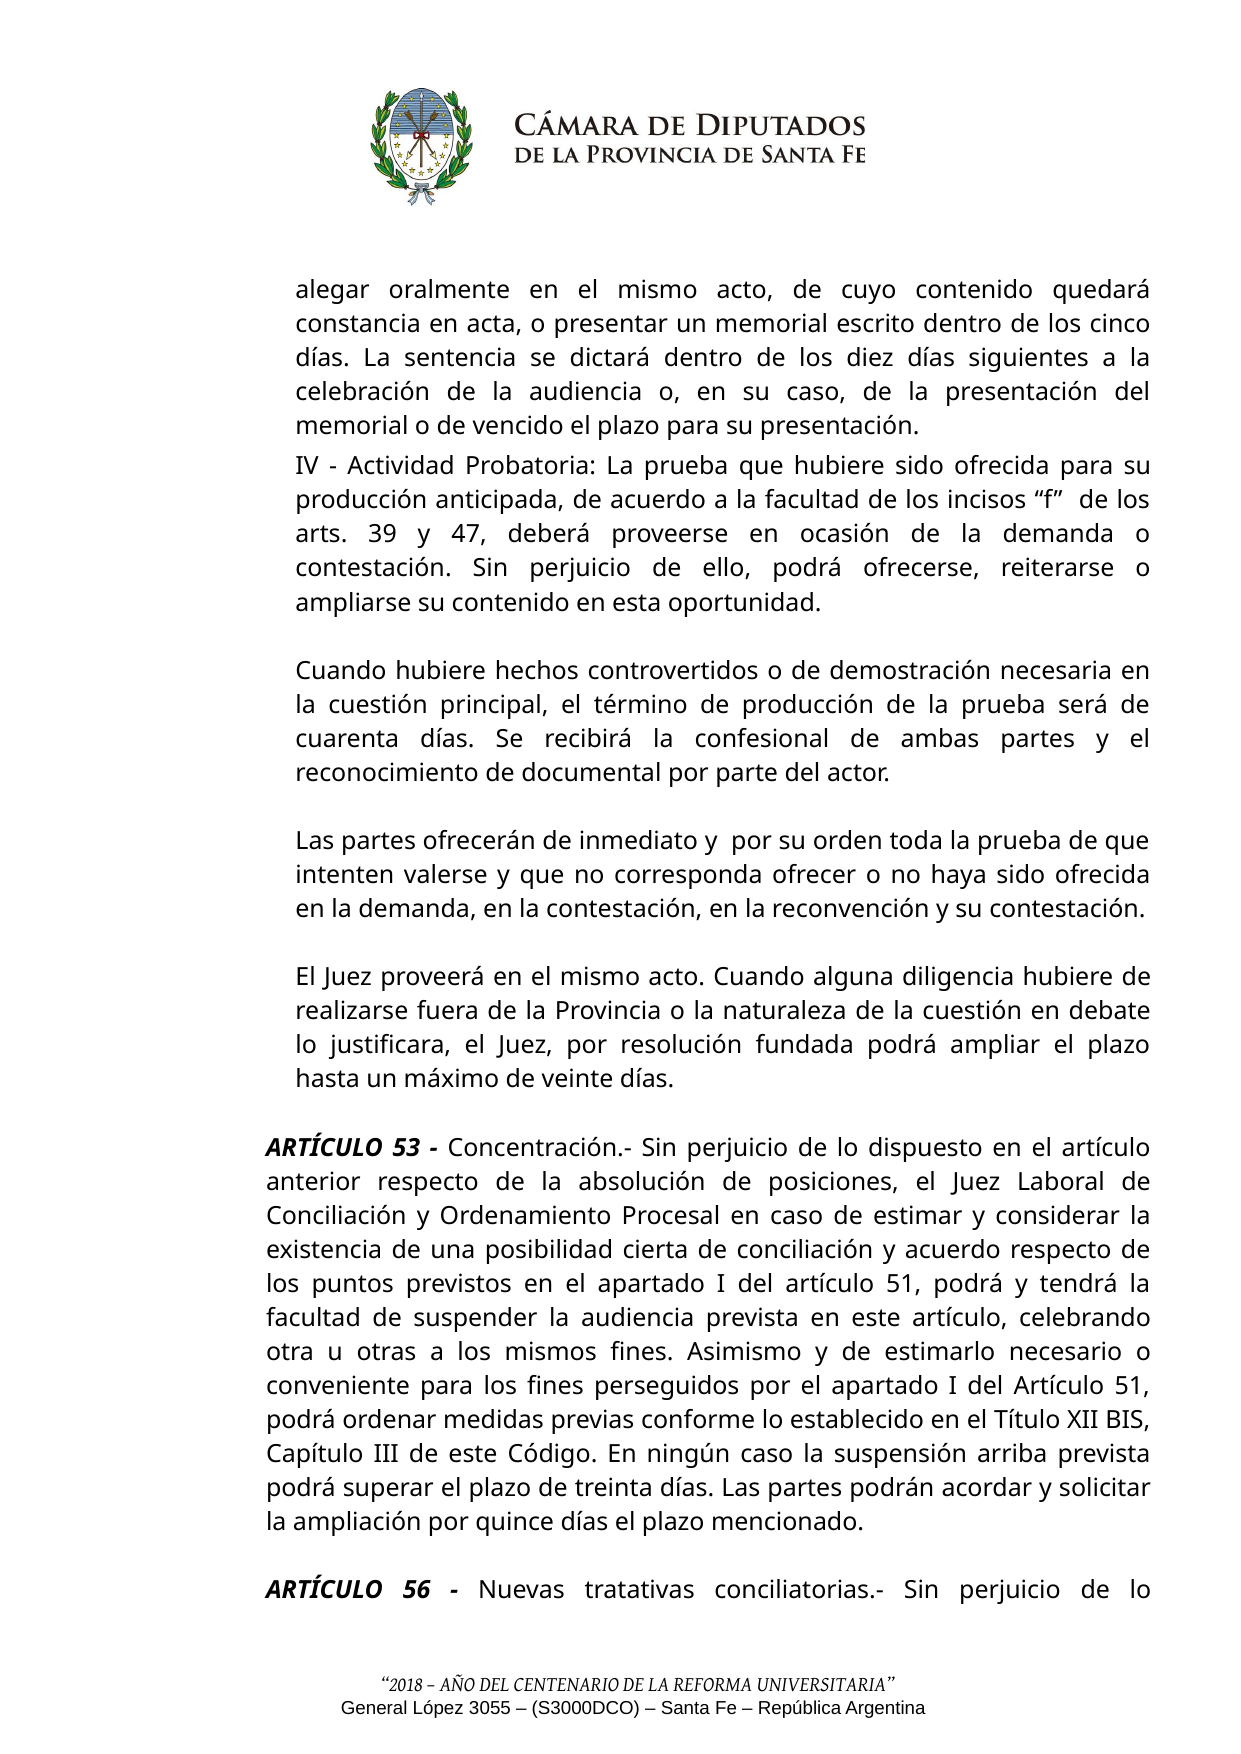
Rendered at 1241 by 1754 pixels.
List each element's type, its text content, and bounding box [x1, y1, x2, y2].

text alegar oralmente en el mismo acto, de cuyo contenido quedará constancia en acta, o presentar un memorial escrito dentro de los cinco días. La sentencia se dictará dentro de los diez días siguientes a la celebración de la audiencia o, en su caso, de la presentación del memorial o de vencido el plazo para su presentación. [295, 272, 1152, 442]
text Cuando hubiere hechos controvertidos o de demostración necesaria en la cuestión principal, el término de producción de la prueba será de cuarenta días. Se recibirá la confesional de ambas partes y el reconocimiento de documental por parte del actor. [295, 652, 1152, 788]
text IV - Actividad Probatoria: La prueba que hubiere sido ofrecida para su producción anticipada, de acuerdo a la facultad de los incisos “f” de los arts. 39 y 47, deberá proveerse en ocasión de la demanda o contestación. Sin perjuicio de ello, podrá ofrecerse, reiterarse o ampliarse su contenido en esta oportunidad. [295, 448, 1152, 618]
text ARTÍCULO 53 - Concentración.- Sin perjuicio de lo dispuesto en el artículo anterior respecto de la absolución de posiciones, el Juez Laboral de Conciliación y Ordenamiento Procesal en caso de estimar y considerar la existencia de una posibilidad cierta de conciliación y acuerdo respecto de los puntos previstos en el apartado I del artículo 51, podrá y tendrá la facultad de suspender la audiencia prevista en este artículo, celebrando otra u otras a los mismos fines. Asimismo y de estimarlo necesario o conveniente para los fines perseguidos por el apartado I del Artículo 51, podrá ordenar medidas previas conforme lo establecido en el Título XII BIS, Capítulo III de este Código. En ningún caso la suspensión arriba prevista podrá superar el plazo de treinta días. Las partes podrán acordar y solicitar la ampliación por quince días el plazo mencionado. [266, 1129, 1152, 1538]
picture [370, 88, 866, 210]
text El Juez proveerá en el mismo acto. Cuando alguna diligencia hubiere de realizarse fuera de la Provincia o la naturaleza de la cuestión en debate lo justificara, el Juez, por resolución fundada podrá ampliar el plazo hasta un máximo de veinte días. [295, 959, 1152, 1095]
text Las partes ofrecerán de inmediato y por su orden toda la prueba de que intenten valerse y que no corresponda ofrecer o no haya sido ofrecida en la demanda, en la contestación, en la reconvención y su contestación. [295, 823, 1152, 925]
text ARTÍCULO 56 - Nuevas tratativas conciliatorias.- Sin perjuicio de lo [266, 1572, 1152, 1606]
